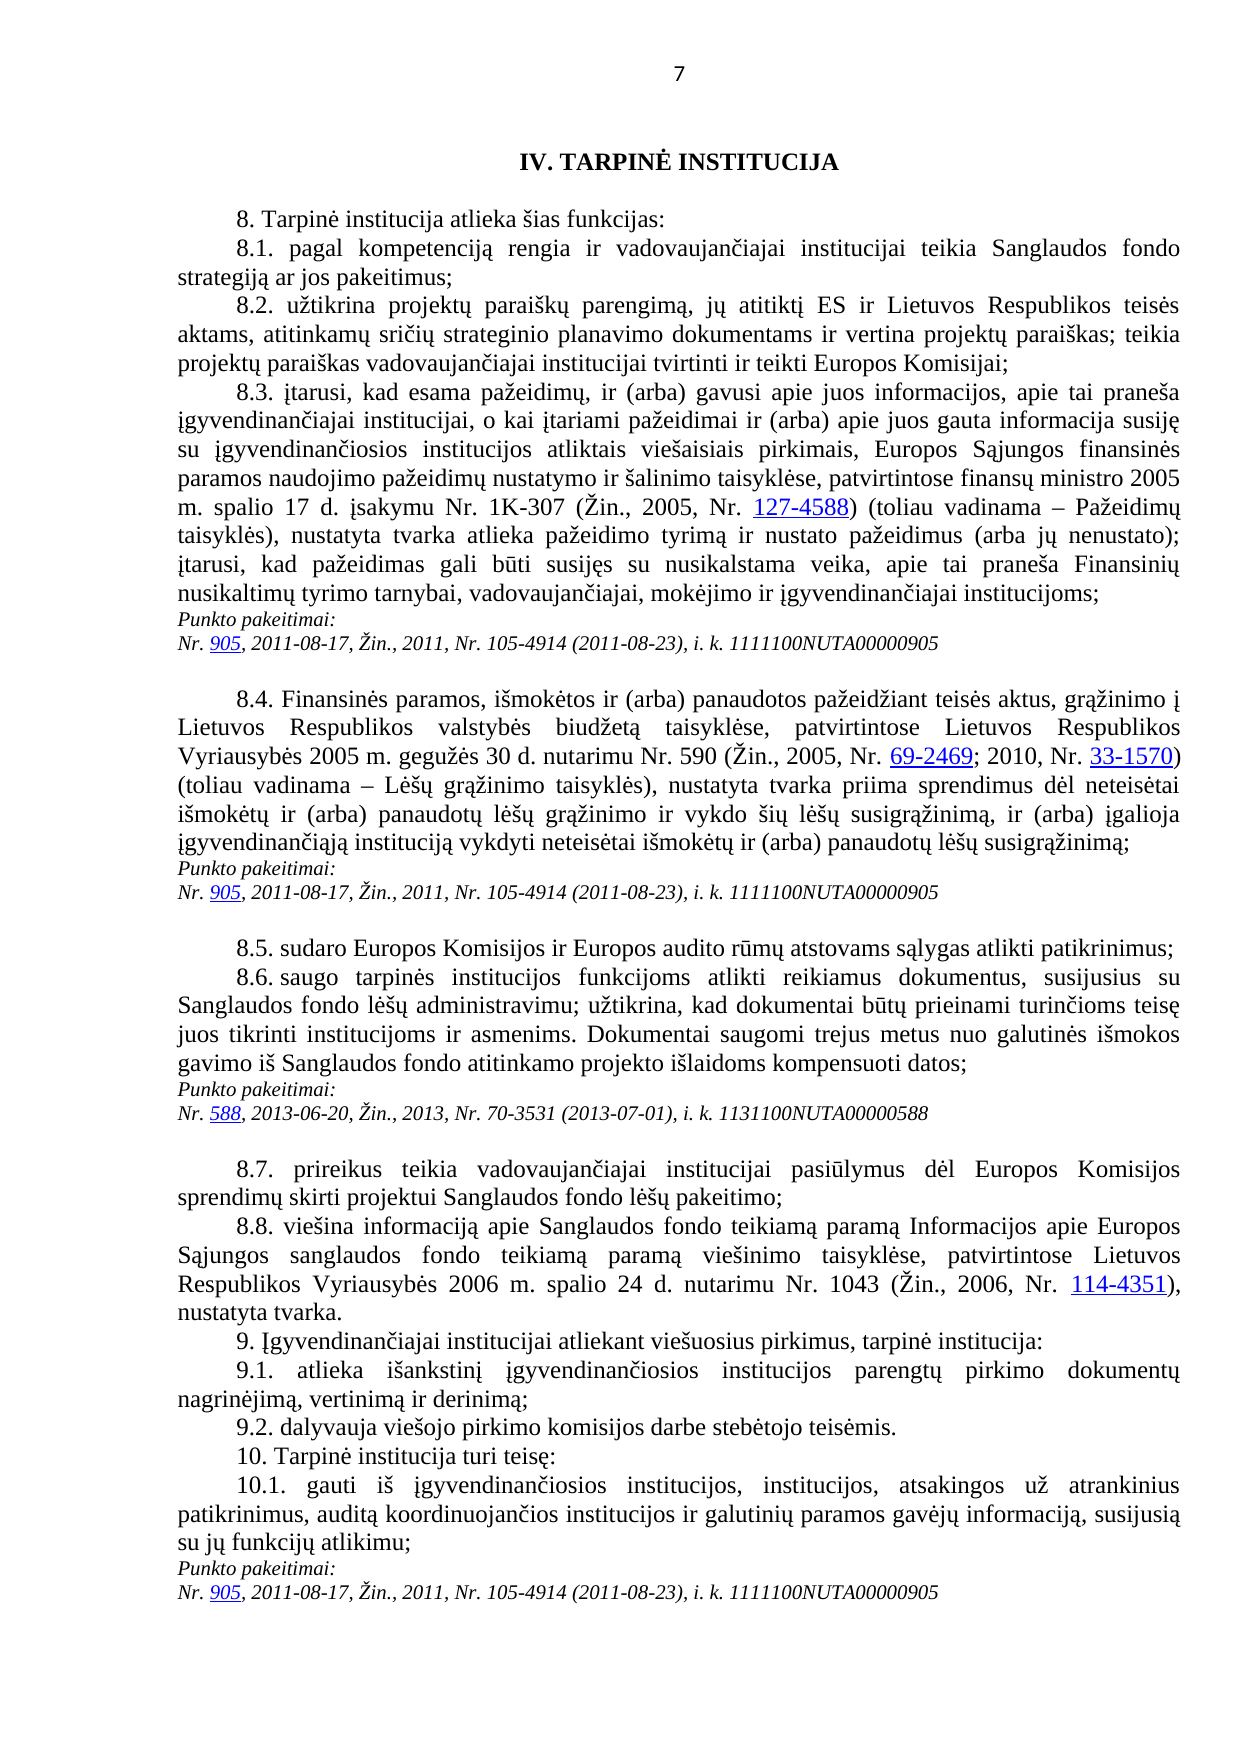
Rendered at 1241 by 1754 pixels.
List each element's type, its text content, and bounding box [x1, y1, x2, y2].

text Punkto pakeitimai: [177, 856, 1181, 880]
text 8.4. Finansinės paramos, išmokėtos ir (arba) panaudotos pažeidžiant teisės aktus, grąžinimo į Lietuvos Respublikos valstybės biudžetą taisyklėse, patvirtintose Lietuvos Respublikos Vyriausybės 2005 m. gegužės 30 d. nutarimu Nr. 590 (Žin., 2005, Nr. 69-2469; 2010, Nr. 33-1570) (toliau vadinama – Lėšų grąžinimo taisyklės), nustatyta tvarka priima sprendimus dėl neteisėtai išmokėtų ir (arba) panaudotų lėšų grąžinimo ir vykdo šių lėšų susigrąžinimą, ir (arba) įgalioja įgyvendinančiąją instituciją vykdyti neteisėtai išmokėtų ir (arba) panaudotų lėšų susigrąžinimą; [177, 684, 1181, 856]
text 9.1. atlieka išankstinį įgyvendinančiosios institucijos parengtų pirkimo dokumentų nagrinėjimą, vertinimą ir derinimą; [177, 1355, 1181, 1412]
text 8.2. užtikrina projektų paraiškų parengimą, jų atitiktį ES ir Lietuvos Respublikos teisės aktams, atitinkamų sričių strateginio planavimo dokumentams ir vertina projektų paraiškas; teikia projektų paraiškas vadovaujančiajai institucijai tvirtinti ir teikti Europos Komisijai; [177, 291, 1181, 377]
text IV. TARPINĖ INSTITUCIJA [177, 147, 1181, 176]
text 8.1. pagal kompetenciją rengia ir vadovaujančiajai institucijai teikia Sanglaudos fondo strategiją ar jos pakeitimus; [177, 233, 1181, 291]
text Nr. 905, 2011-08-17, Žin., 2011, Nr. 105-4914 (2011-08-23), i. k. 1111100NUTA00000905 [177, 880, 1181, 904]
text Nr. 905, 2011-08-17, Žin., 2011, Nr. 105-4914 (2011-08-23), i. k. 1111100NUTA00000905 [177, 631, 1181, 655]
text Punkto pakeitimai: [177, 607, 1181, 631]
text 8.7. prireikus teikia vadovaujančiajai institucijai pasiūlymus dėl Europos Komisijos sprendimų skirti projektui Sanglaudos fondo lėšų pakeitimo; [177, 1154, 1181, 1211]
text 8.3. įtarusi, kad esama pažeidimų, ir (arba) gavusi apie juos informacijos, apie tai praneša įgyvendinančiajai institucijai, o kai įtariami pažeidimai ir (arba) apie juos gauta informacija susiję su įgyvendinančiosios institucijos atliktais viešaisiais pirkimais, Europos Sąjungos finansinės paramos naudojimo pažeidimų nustatymo ir šalinimo taisyklėse, patvirtintose finansų ministro 2005 m. spalio 17 d. įsakymu Nr. 1K-307 (Žin., 2005, Nr. 127-4588) (toliau vadinama – Pažeidimų taisyklės), nustatyta tvarka atlieka pažeidimo tyrimą ir nustato pažeidimus (arba jų nenustato); įtarusi, kad pažeidimas gali būti susijęs su nusikalstama veika, apie tai praneša Finansinių nusikaltimų tyrimo tarnybai, vadovaujančiajai, mokėjimo ir įgyvendinančiajai institucijoms; [177, 377, 1181, 607]
text 8. Tarpinė institucija atlieka šias funkcijas: [177, 204, 1181, 233]
text 9. Įgyvendinančiajai institucijai atliekant viešuosius pirkimus, tarpinė institucija: [177, 1326, 1181, 1355]
text 8.8. viešina informaciją apie Sanglaudos fondo teikiamą paramą Informacijos apie Europos Sąjungos sanglaudos fondo teikiamą paramą viešinimo taisyklėse, patvirtintose Lietuvos Respublikos Vyriausybės 2006 m. spalio 24 d. nutarimu Nr. 1043 (Žin., 2006, Nr. 114-4351), nustatyta tvarka. [177, 1211, 1181, 1326]
text Nr. 588, 2013-06-20, Žin., 2013, Nr. 70-3531 (2013-07-01), i. k. 1131100NUTA00000588 [177, 1101, 1181, 1125]
text 8.6. saugo tarpinės institucijos funkcijoms atlikti reikiamus dokumentus, susijusius su Sanglaudos fondo lėšų administravimu; užtikrina, kad dokumentai būtų prieinami turinčioms teisę juos tikrinti institucijoms ir asmenims. Dokumentai saugomi trejus metus nuo galutinės išmokos gavimo iš Sanglaudos fondo atitinkamo projekto išlaidoms kompensuoti datos; [177, 962, 1181, 1077]
text Punkto pakeitimai: [177, 1556, 1181, 1580]
text Nr. 905, 2011-08-17, Žin., 2011, Nr. 105-4914 (2011-08-23), i. k. 1111100NUTA00000905 [177, 1580, 1181, 1604]
text 10. Tarpinė institucija turi teisę: [177, 1441, 1181, 1470]
text 9.2. dalyvauja viešojo pirkimo komisijos darbe stebėtojo teisėmis. [177, 1412, 1181, 1441]
text 10.1. gauti iš įgyvendinančiosios institucijos, institucijos, atsakingos už atrankinius patikrinimus, auditą koordinuojančios institucijos ir galutinių paramos gavėjų informaciją, susijusią su jų funkcijų atlikimu; [177, 1470, 1181, 1556]
text 8.5. sudaro Europos Komisijos ir Europos audito rūmų atstovams sąlygas atlikti patikrinimus; [177, 933, 1181, 962]
text Punkto pakeitimai: [177, 1077, 1181, 1101]
